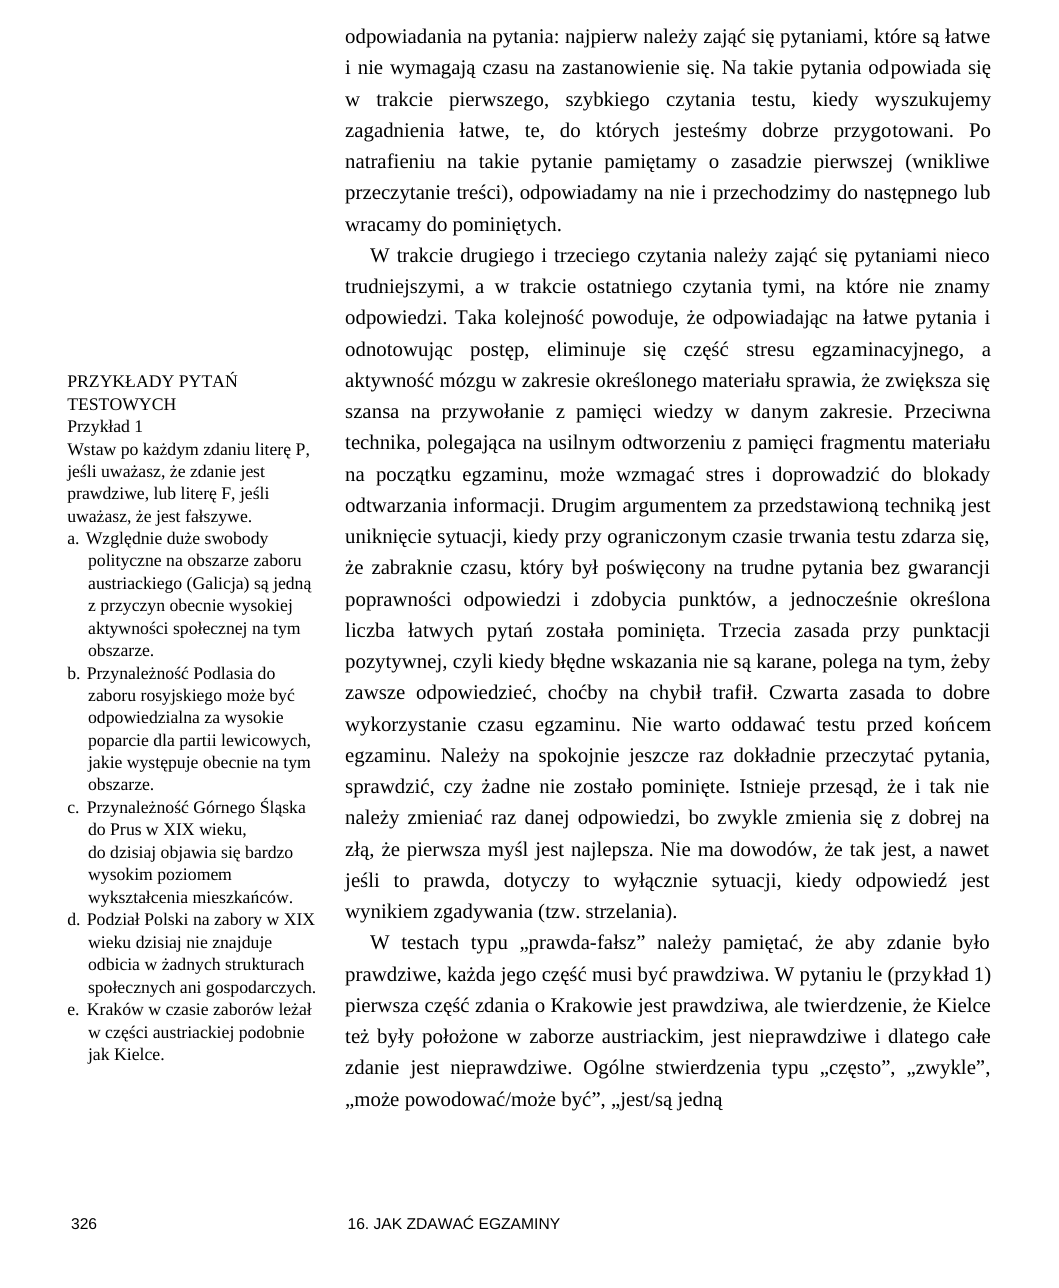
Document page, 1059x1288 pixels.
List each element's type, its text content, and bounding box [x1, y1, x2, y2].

text Przykład 1 [67, 416, 322, 436]
text Wstaw po każdym zdaniu literę P, jeśli uważasz, że zdanie jest prawdziwe, lub literę F, jeśli uważasz, że jest fałszywe. [67, 439, 322, 526]
list Kraków w czasie zaborów leżał w części austriackiej podobnie jak Kielce. [67, 999, 322, 1064]
text W trakcie drugiego i trzeciego czytania należy zająć się pytaniami nieco trudniejszymi, a w trakcie ostatniego czytania tymi, na które nie znamy odpowiedzi. Taka kolejność powoduje, że odpowiadając na łatwe pytania i odnotowując postęp, eliminuje się część stresu egza­minacyjnego, a aktywność mózgu w zakresie określonego materiału sprawia, że zwiększa się szansa na przywołanie z pamięci wiedzy w da­nym zakresie. Przeciwna technika, polegająca na usilnym odtworzeniu z pamięci fragmentu materiału na początku egzaminu, może wzmagać stres i doprowadzić do blokady odtwarzania informacji. Drugim argu­mentem za przedstawioną techniką jest uniknięcie sytuacji, kiedy przy ograniczonym czasie trwania testu zdarza się, że zabraknie czasu, który był poświęcony na trudne pytania bez gwarancji poprawności odpo­wiedzi i zdobycia punktów, a jednocześnie określona liczba łatwych pytań została pominięta. Trzecia zasada przy punktacji pozytywnej, czyli kiedy błędne wskazania nie są karane, polega na tym, żeby za­wsze odpowiedzieć, choćby na chybił trafił. Czwarta zasada to dobre wykorzystanie czasu egzaminu. Nie warto oddawać testu przed koń­cem egzaminu. Należy na spokojnie jeszcze raz dokładnie przeczytać pytania, sprawdzić, czy żadne nie zostało pominięte. Istnieje przesąd, że i tak nie należy zmieniać raz danej odpowiedzi, bo zwykle zmienia się z dobrej na złą, że pierwsza myśl jest najlepsza. Nie ma dowodów, że tak jest, a nawet jeśli to prawda, dotyczy to wyłącznie sytuacji, kiedy odpowiedź jest wynikiem zgadywania (tzw. strzelania). [345, 243, 991, 923]
text PRZYKŁADY PYTAŃ TESTOWYCH [67, 371, 322, 414]
text W testach typu „prawda-fałsz” należy pamiętać, że aby zdanie było prawdziwe, każda jego część musi być prawdziwa. W pytaniu le (przy­kład 1) pierwsza część zdania o Krakowie jest prawdziwa, ale twier­dzenie, że Kielce też były położone w zaborze austriackim, jest nie­prawdziwe i dlatego całe zdanie jest nieprawdziwe. Ogólne stwierdzenia typu „często”, „zwykle”, „może powodować/może być”, „jest/są jedną [345, 930, 991, 1111]
text 16. JAK ZDAWAĆ EGZAMINY [347, 1215, 571, 1233]
text odpowiadania na pytania: najpierw należy zająć się pytaniami, które są łatwe i nie wymagają czasu na zastanowienie się. Na takie pytania od­powiada się w trakcie pierwszego, szybkiego czytania testu, kiedy wy­szukujemy zagadnienia łatwe, te, do których jesteśmy dobrze przygo­towani. Po natrafieniu na takie pytanie pamiętamy o zasadzie pierwszej (wnikliwe przeczytanie treści), odpowiadamy na nie i przechodzimy do następnego lub wracamy do pominiętych. [345, 24, 991, 236]
text 326 [68, 1215, 99, 1233]
list Przynależność Górnego Śląska do Prus w XIX wieku, [67, 797, 322, 839]
list Względnie duże swobody polityczne na obszarze zaboru austriackiego (Galicja) są jedną z przyczyn obecnie wysokiej aktywności społecznej na tym obszarze. [67, 528, 322, 661]
list Przynależność Podlasia do zaboru rosyjskiego może być odpowiedzialna za wysokie poparcie dla partii lewicowych, jakie występuje obecnie na tym obszarze. [67, 663, 322, 794]
list Podział Polski na zabory w XIX wieku dzisiaj nie znajduje odbicia w żadnych strukturach społecznych ani gospodarczych. [67, 909, 322, 997]
text do dzisiaj objawia się bardzo wysokim poziomem wykształcenia mieszkańców. [88, 842, 322, 907]
